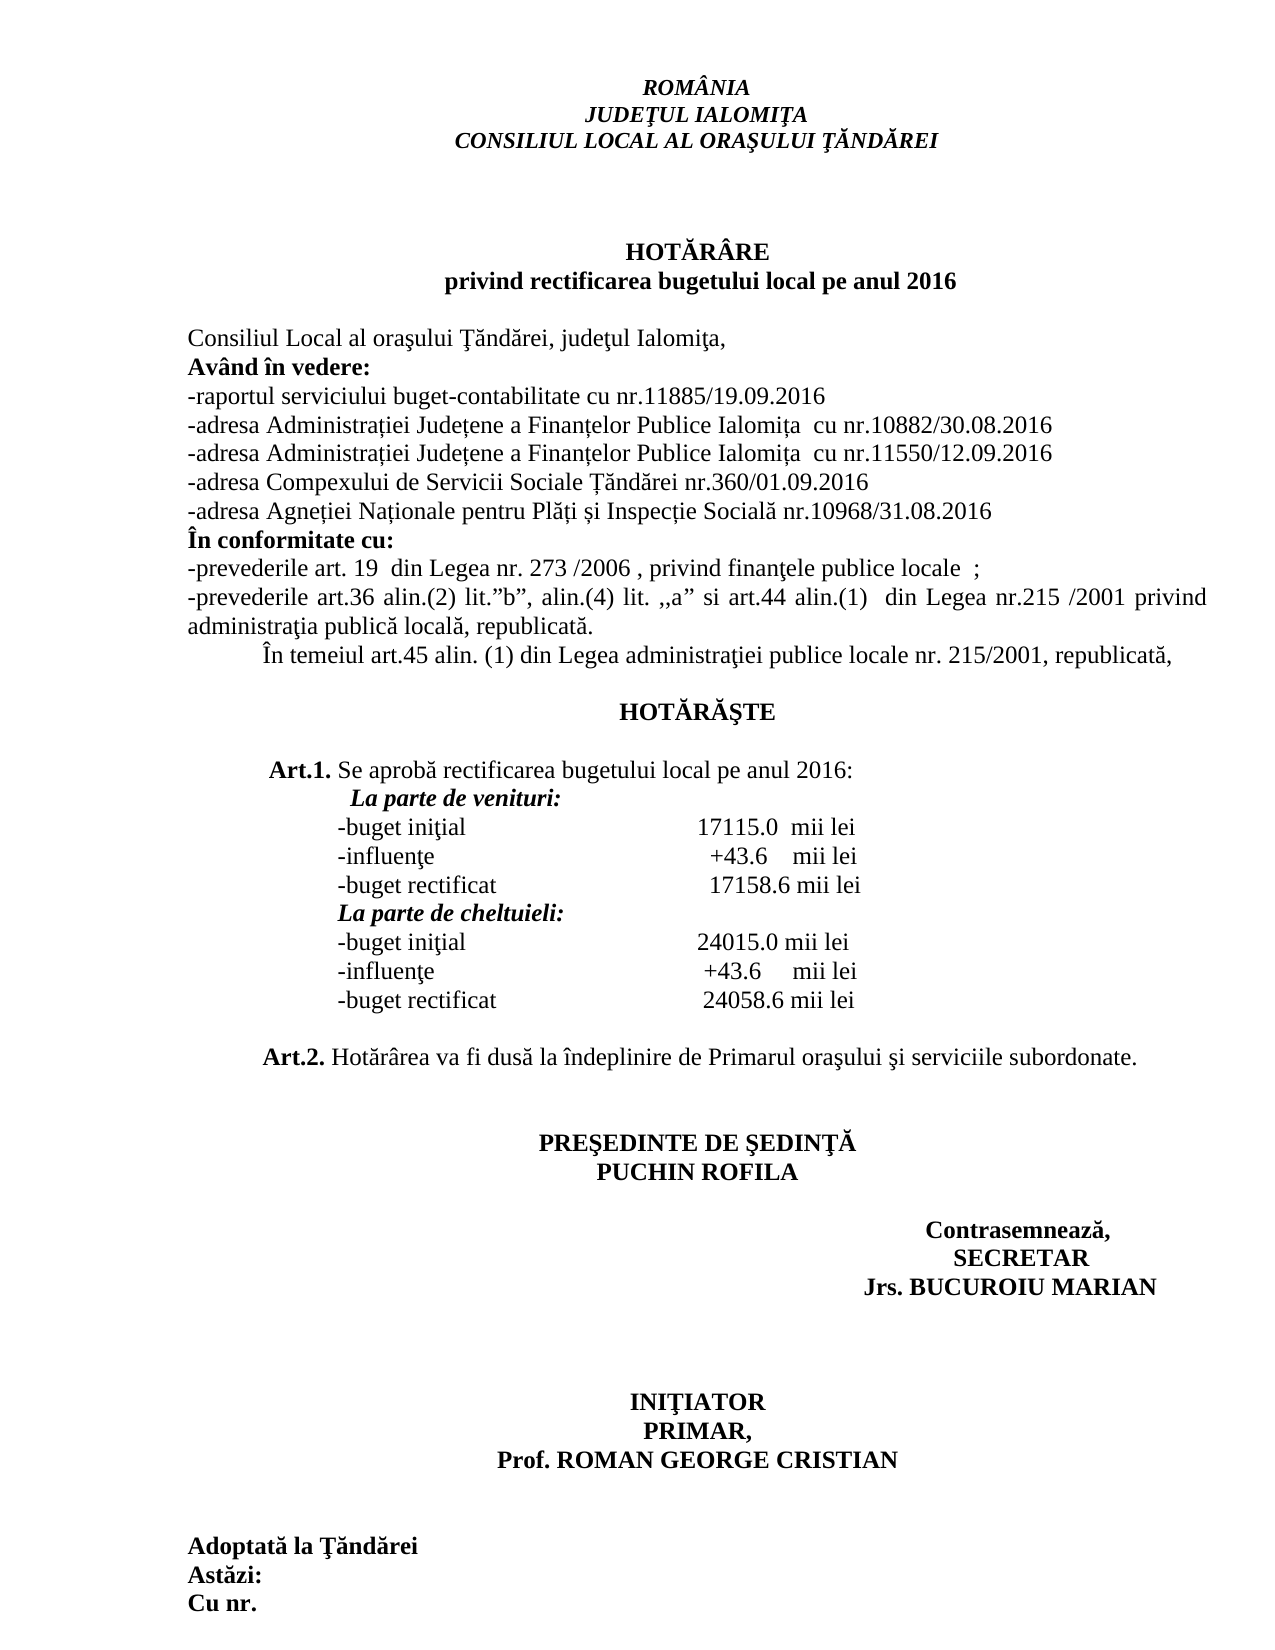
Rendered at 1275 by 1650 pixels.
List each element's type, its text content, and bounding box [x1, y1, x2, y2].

text -buget iniţial 17115.0 mii lei [187, 812, 1207, 841]
text -influenţe +43.6 mii lei [187, 956, 1207, 985]
text La parte de venituri: [187, 783, 1207, 812]
text HOTĂRÂRE [187, 237, 1207, 266]
text Adoptată la Ţăndărei [187, 1531, 1207, 1560]
text Cu nr. [187, 1588, 1207, 1617]
text ROMÂNIA [187, 74, 1207, 101]
text PREŞEDINTE DE ŞEDINŢĂ [187, 1128, 1207, 1157]
text -buget rectificat 24058.6 mii lei [187, 985, 1207, 1013]
text -buget iniţial 24015.0 mii lei [187, 927, 1207, 956]
text PRIMAR, [187, 1416, 1207, 1445]
text Art.2. Hotărârea va fi dusă la îndeplinire de Primarul oraşului şi serviciile subordonate. [187, 1042, 1207, 1071]
text -raportul serviciului buget-contabilitate cu nr.11885/19.09.2016 [187, 381, 1207, 410]
text Având în vedere: [187, 352, 1207, 381]
text HOTĂRĂŞTE [187, 697, 1207, 726]
text SECRETAR [261, 1243, 1207, 1272]
text Contrasemnează, [261, 1215, 1207, 1243]
text Consiliul Local al oraşului Ţăndărei, judeţul Ialomiţa, [187, 323, 1207, 352]
text JUDEŢUL IALOMIŢA [187, 101, 1207, 127]
text Prof. ROMAN GEORGE CRISTIAN [187, 1445, 1207, 1473]
text -prevederile art.36 alin.(2) lit.”b”, alin.(4) lit. ,,a” si art.44 alin.(1) din Legea nr.215 /2001 privind administraţia publică locală, republicată. [187, 582, 1207, 640]
text Art.1. Se aprobă rectificarea bugetului local pe anul 2016: [187, 755, 1207, 783]
text -adresa Compexului de Servicii Sociale Țăndărei nr.360/01.09.2016 [187, 467, 1207, 496]
text La parte de cheltuieli: [187, 898, 1207, 927]
text În conformitate cu: [187, 525, 1207, 553]
text PUCHIN ROFILA [187, 1157, 1207, 1186]
text -influenţe +43.6 mii lei [187, 841, 1207, 870]
text -adresa Agneției Naționale pentru Plăți și Inspecție Socială nr.10968/31.08.2016 [187, 496, 1207, 525]
text În temeiul art.45 alin. (1) din Legea administraţiei publice locale nr. 215/2001, republicată, [187, 640, 1207, 668]
text -adresa Administrației Județene a Finanțelor Publice Ialomița cu nr.11550/12.09.2016 [187, 438, 1207, 467]
text INIŢIATOR [187, 1387, 1207, 1416]
text CONSILIUL LOCAL AL ORAŞULUI ŢĂNDĂREI [187, 127, 1207, 153]
text -adresa Administrației Județene a Finanțelor Publice Ialomița cu nr.10882/30.08.2016 [187, 410, 1207, 438]
text Jrs. BUCUROIU MARIAN [776, 1272, 1207, 1301]
text -buget rectificat 17158.6 mii lei [187, 870, 1207, 898]
text privind rectificarea bugetului local pe anul 2016 [187, 266, 1207, 295]
text -prevederile art. 19 din Legea nr. 273 /2006 , privind finanţele publice locale ; [187, 553, 1207, 582]
text Astăzi: [187, 1560, 1207, 1588]
